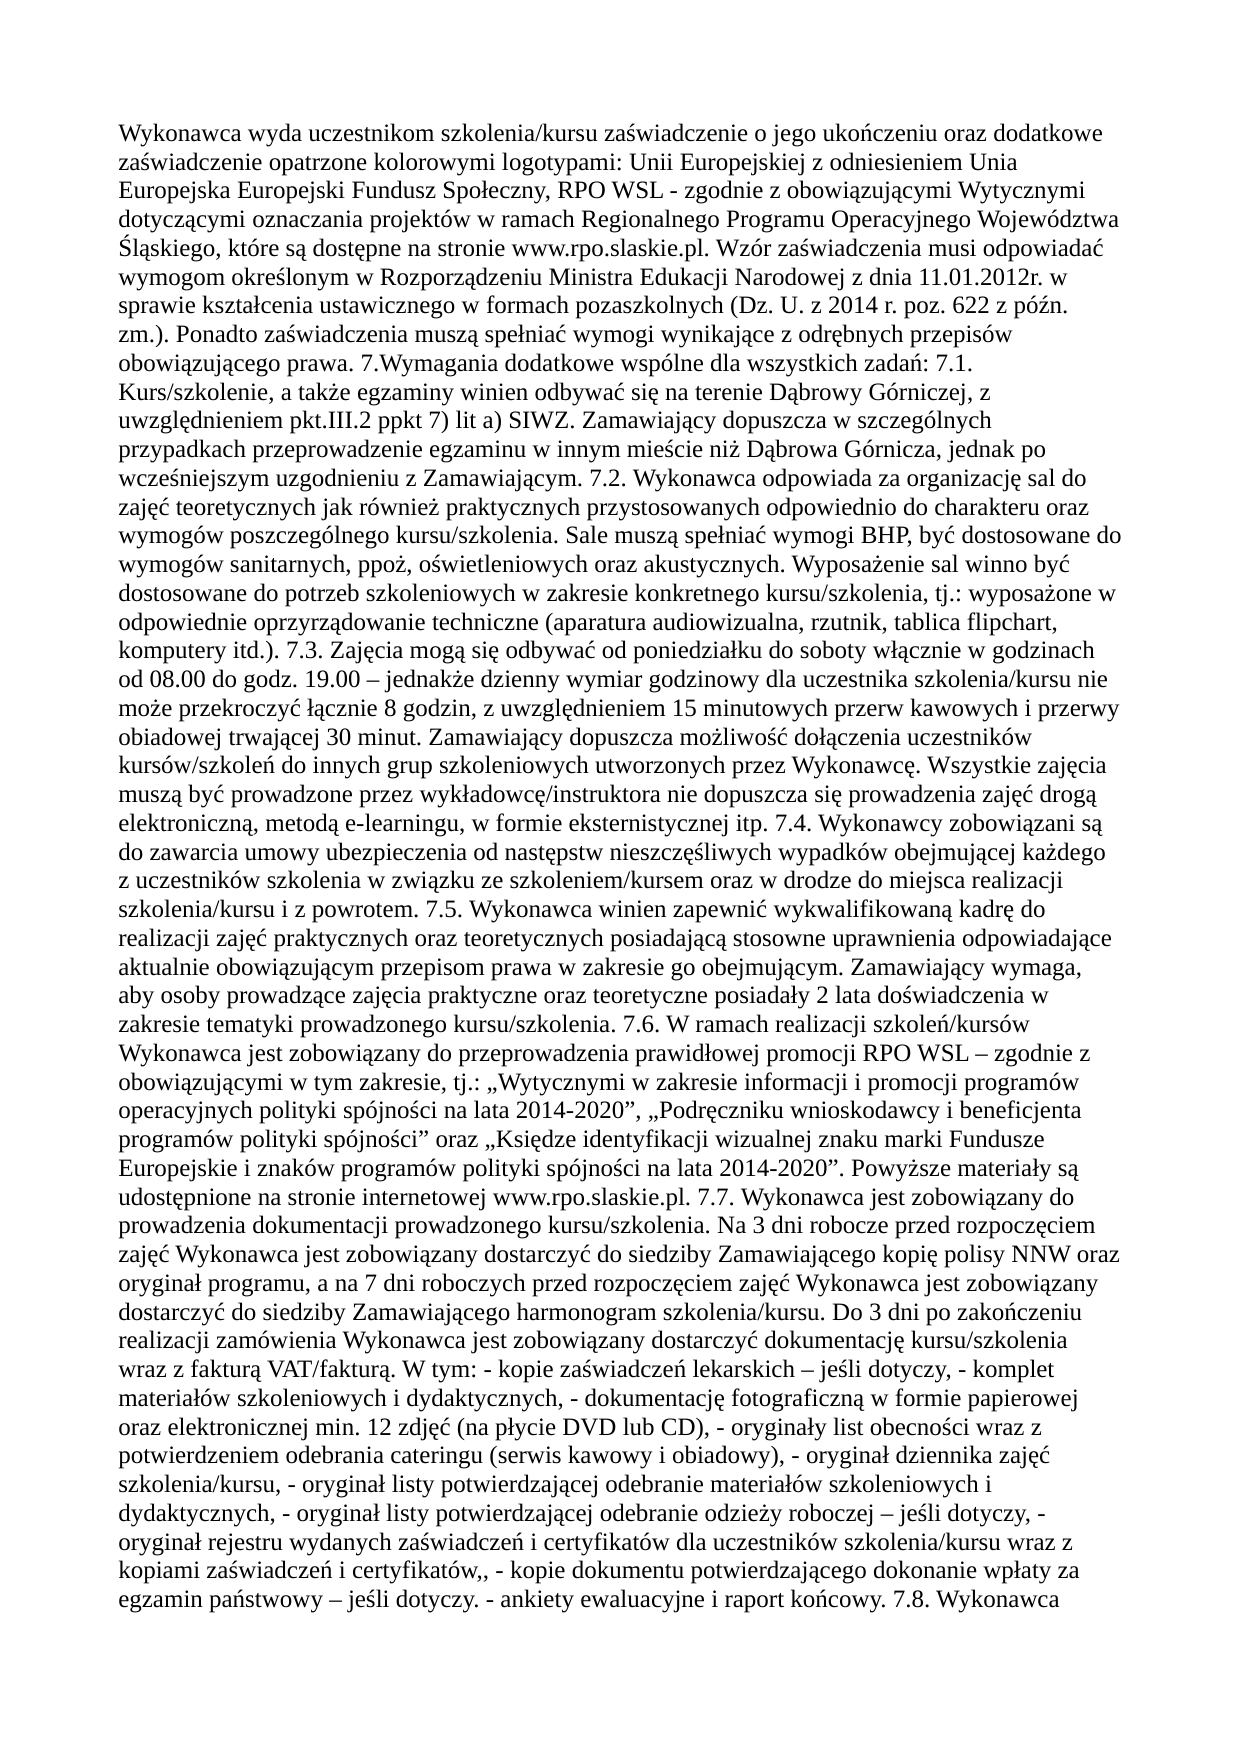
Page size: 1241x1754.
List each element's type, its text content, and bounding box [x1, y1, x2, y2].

text Wykonawca wyda uczestnikom szkolenia/kursu zaświadczenie o jego ukończeniu oraz dodatkowe zaświadczenie opatrzone kolorowymi logotypami: Unii Europejskiej z odniesieniem Unia Europejska Europejski Fundusz Społeczny, RPO WSL - zgodnie z obowiązującymi Wytycznymi dotyczącymi oznaczania projektów w ramach Regionalnego Programu Operacyjnego Województwa Śląskiego, które są dostępne na stronie www.rpo.slaskie.pl. Wzór zaświadczenia musi odpowiadać wymogom określonym w Rozporządzeniu Ministra Edukacji Narodowej z dnia 11.01.2012r. w sprawie kształcenia ustawicznego w formach pozaszkolnych (Dz. U. z 2014 r. poz. 622 z późn. zm.). Ponadto zaświadczenia muszą spełniać wymogi wynikające z odrębnych przepisów obowiązującego prawa. 7.Wymagania dodatkowe wspólne dla wszystkich zadań: 7.1. Kurs/szkolenie, a także egzaminy winien odbywać się na terenie Dąbrowy Górniczej, z uwzględnieniem pkt.III.2 ppkt 7) lit a) SIWZ. Zamawiający dopuszcza w szczególnych przypadkach przeprowadzenie egzaminu w innym mieście niż Dąbrowa Górnicza, jednak po wcześniejszym uzgodnieniu z Zamawiającym. 7.2. Wykonawca odpowiada za organizację sal do zajęć teoretycznych jak również praktycznych przystosowanych odpowiednio do charakteru oraz wymogów poszczególnego kursu/szkolenia. Sale muszą spełniać wymogi BHP, być dostosowane do wymogów sanitarnych, ppoż, oświetleniowych oraz akustycznych. Wyposażenie sal winno być dostosowane do potrzeb szkoleniowych w zakresie konkretnego kursu/szkolenia, tj.: wyposażone w odpowiednie oprzyrządowanie techniczne (aparatura audiowizualna, rzutnik, tablica flipchart, komputery itd.). 7.3. Zajęcia mogą się odbywać od poniedziałku do soboty włącznie w godzinach od 08.00 do godz. 19.00 – jednakże dzienny wymiar godzinowy dla uczestnika szkolenia/kursu nie może przekroczyć łącznie 8 godzin, z uwzględnieniem 15 minutowych przerw kawowych i przerwy obiadowej trwającej 30 minut. Zamawiający dopuszcza możliwość dołączenia uczestników kursów/szkoleń do innych grup szkoleniowych utworzonych przez Wykonawcę. Wszystkie zajęcia muszą być prowadzone przez wykładowcę/instruktora nie dopuszcza się prowadzenia zajęć drogą elektroniczną, metodą e-learningu, w formie eksternistycznej itp. 7.4. Wykonawcy zobowiązani są do zawarcia umowy ubezpieczenia od następstw nieszczęśliwych wypadków obejmującej każdego z uczestników szkolenia w związku ze szkoleniem/kursem oraz w drodze do miejsca realizacji szkolenia/kursu i z powrotem. 7.5. Wykonawca winien zapewnić wykwalifikowaną kadrę do realizacji zajęć praktycznych oraz teoretycznych posiadającą stosowne uprawnienia odpowiadające aktualnie obowiązującym przepisom prawa w zakresie go obejmującym. Zamawiający wymaga, aby osoby prowadzące zajęcia praktyczne oraz teoretyczne posiadały 2 lata doświadczenia w zakresie tematyki prowadzonego kursu/szkolenia. 7.6. W ramach realizacji szkoleń/kursów Wykonawca jest zobowiązany do przeprowadzenia prawidłowej promocji RPO WSL – zgodnie z obowiązującymi w tym zakresie, tj.: „Wytycznymi w zakresie informacji i promocji programów operacyjnych polityki spójności na lata 2014-2020”, „Podręczniku wnioskodawcy i beneficjenta programów polityki spójności” oraz „Księdze identyfikacji wizualnej znaku marki Fundusze Europejskie i znaków programów polityki spójności na lata 2014-2020”. Powyższe materiały są udostępnione na stronie internetowej www.rpo.slaskie.pl. 7.7. Wykonawca jest zobowiązany do prowadzenia dokumentacji prowadzonego kursu/szkolenia. Na 3 dni robocze przed rozpoczęciem zajęć Wykonawca jest zobowiązany dostarczyć do siedziby Zamawiającego kopię polisy NNW oraz oryginał programu, a na 7 dni roboczych przed rozpoczęciem zajęć Wykonawca jest zobowiązany dostarczyć do siedziby Zamawiającego harmonogram szkolenia/kursu. Do 3 dni po zakończeniu realizacji zamówienia Wykonawca jest zobowiązany dostarczyć dokumentację kursu/szkolenia wraz z fakturą VAT/fakturą. W tym: - kopie zaświadczeń lekarskich – jeśli dotyczy, - komplet materiałów szkoleniowych i dydaktycznych, - dokumentację fotograficzną w formie papierowej oraz elektronicznej min. 12 zdjęć (na płycie DVD lub CD), - oryginały list obecności wraz z potwierdzeniem odebrania cateringu (serwis kawowy i obiadowy), - oryginał dziennika zajęć szkolenia/kursu, - oryginał listy potwierdzającej odebranie materiałów szkoleniowych i dydaktycznych, - oryginał listy potwierdzającej odebranie odzieży roboczej – jeśli dotyczy, - oryginał rejestru wydanych zaświadczeń i certyfikatów dla uczestników szkolenia/kursu wraz z kopiami zaświadczeń i certyfikatów,, - kopie dokumentu potwierdzającego dokonanie wpłaty za egzamin państwowy – jeśli dotyczy. - ankiety ewaluacyjne i raport końcowy. 7.8. Wykonawca [118, 118, 1122, 1613]
